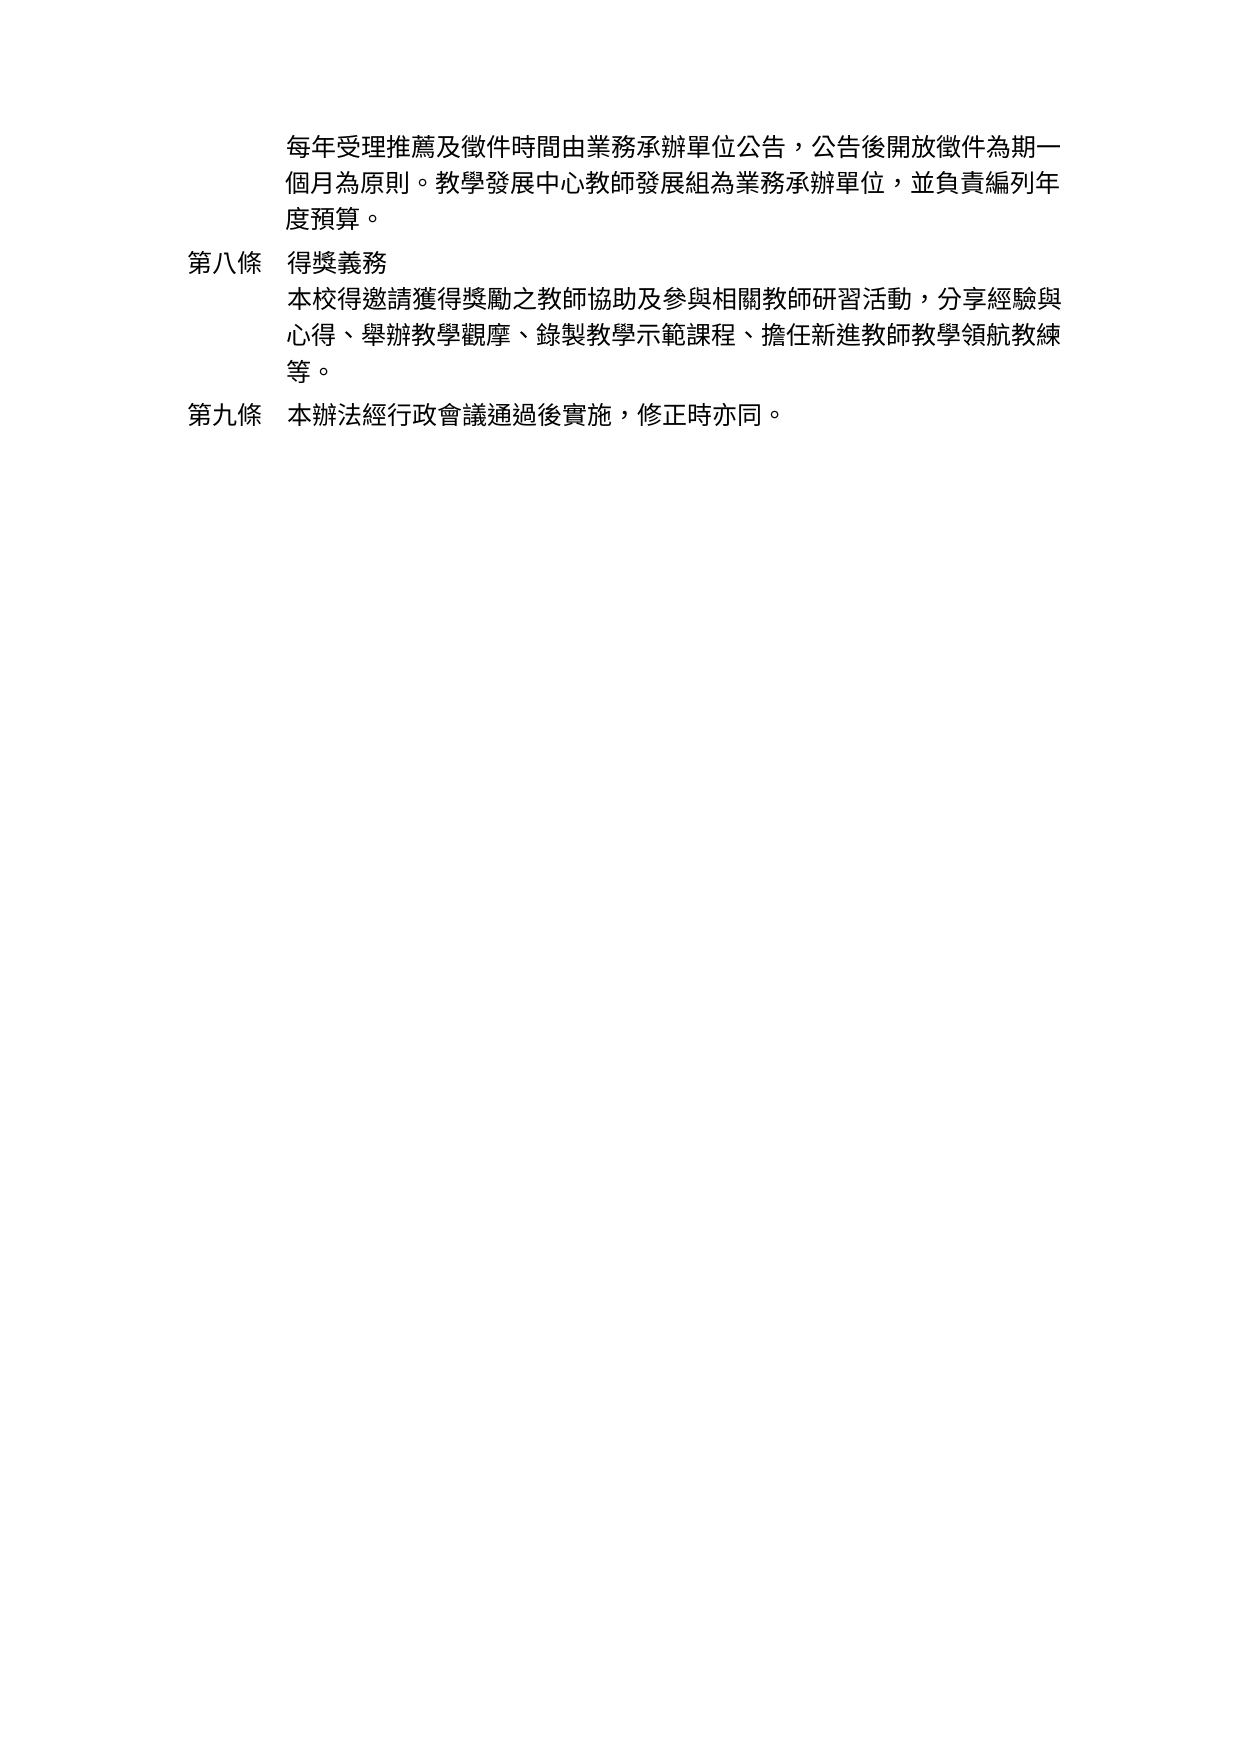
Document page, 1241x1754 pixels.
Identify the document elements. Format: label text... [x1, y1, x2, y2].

list 每年受理推薦及徵件時間由業務承辦單位公告，公告後開放徵件為期一個月為原則。教學發展中心教師發展組為業務承辦單位，並負責編列年度預算。 [285, 127, 1075, 236]
list 本辦法經行政會議通過後實施，修正時亦同。 [187, 396, 1075, 432]
list 本校得邀請獲得獎勵之教師協助及參與相關教師研習活動，分享經驗與心得、舉辦教學觀摩、錄製教學示範課程、擔任新進教師教學領航教練等。 [286, 279, 1075, 388]
list 得獎義務 [187, 243, 1075, 279]
